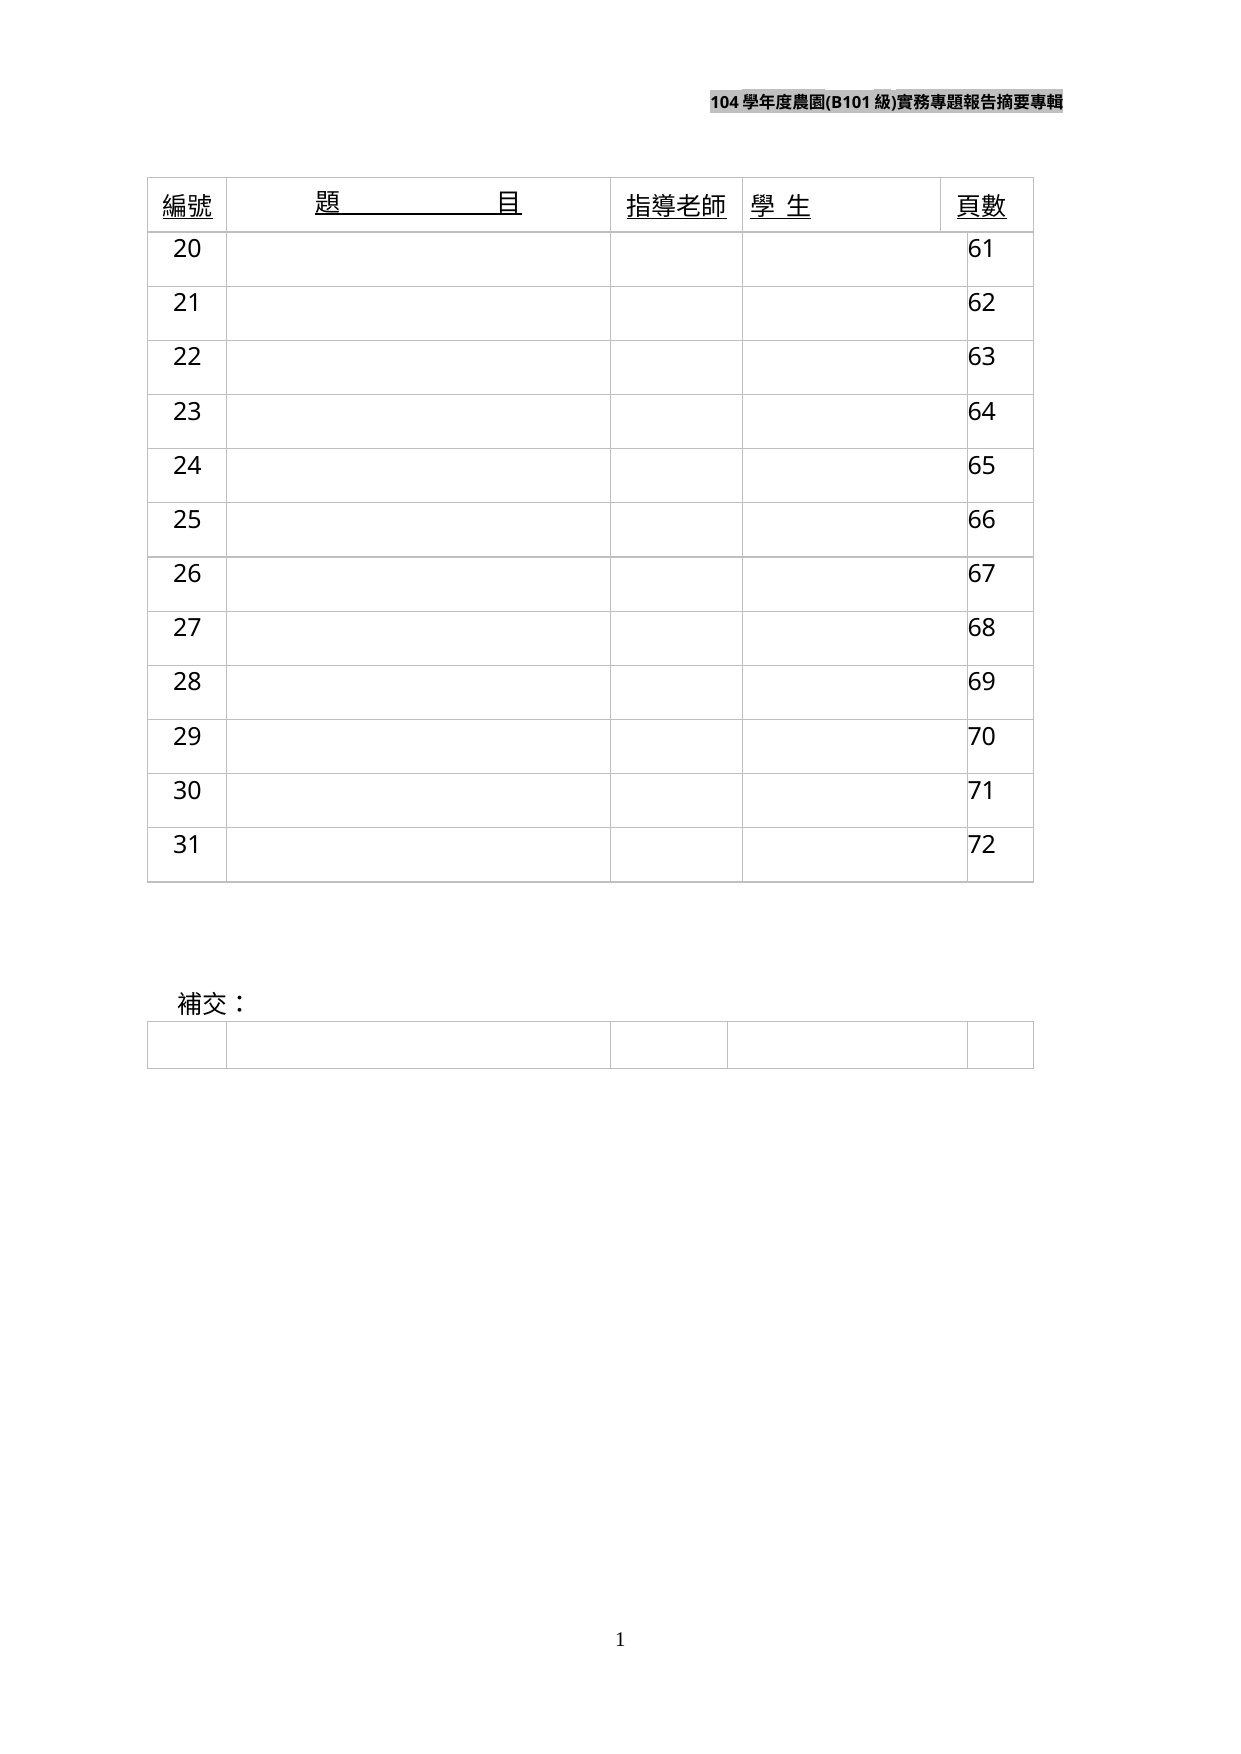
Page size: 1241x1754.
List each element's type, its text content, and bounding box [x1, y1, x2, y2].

table_cell [227, 828, 610, 881]
table_header 題 目 [227, 178, 610, 231]
table_cell [743, 612, 967, 665]
table_cell 62 [968, 287, 1033, 340]
table_header 編號 [148, 178, 226, 231]
table_cell [227, 720, 610, 773]
table_cell [743, 720, 967, 773]
table_cell 63 [968, 341, 1033, 394]
table_cell [743, 395, 967, 448]
table_cell [611, 774, 742, 827]
table_header [227, 1022, 610, 1068]
table_cell [227, 395, 610, 448]
table_header [148, 1022, 226, 1068]
table_cell [743, 828, 967, 881]
table_cell 64 [968, 395, 1033, 448]
table_cell [743, 774, 967, 827]
table_header [968, 1022, 1033, 1068]
table_cell [743, 666, 967, 719]
table_cell [227, 666, 610, 719]
table_cell [611, 287, 742, 340]
table_cell [743, 558, 967, 611]
table_cell [611, 720, 742, 773]
table_cell 72 [968, 828, 1033, 881]
table_header 學 生 [743, 178, 940, 231]
table_cell [227, 341, 610, 394]
table_cell 27 [148, 612, 226, 665]
table_cell [611, 612, 742, 665]
table_cell [227, 503, 610, 556]
table_cell [227, 558, 610, 611]
table_cell [743, 503, 967, 556]
text 補交： [177, 984, 1063, 1021]
table_cell 22 [148, 341, 226, 394]
table_cell 65 [968, 449, 1033, 502]
table_cell [611, 395, 742, 448]
table_cell [611, 233, 742, 286]
table_cell 71 [968, 774, 1033, 827]
table_cell [743, 449, 967, 502]
table_cell 29 [148, 720, 226, 773]
table_cell 66 [968, 503, 1033, 556]
table_cell [227, 774, 610, 827]
table_cell 69 [968, 666, 1033, 719]
table_header [728, 1022, 967, 1068]
table_cell [227, 233, 610, 286]
table_cell 30 [148, 774, 226, 827]
table_cell 23 [148, 395, 226, 448]
table_cell 31 [148, 828, 226, 881]
table_cell [611, 503, 742, 556]
table_header 指導老師 [611, 178, 742, 231]
table_cell 24 [148, 449, 226, 502]
table_cell 21 [148, 287, 226, 340]
table_cell 70 [968, 720, 1033, 773]
table_cell [611, 558, 742, 611]
table_header 頁數 [941, 178, 1033, 231]
table_cell [227, 612, 610, 665]
table_cell [227, 287, 610, 340]
table_header [611, 1022, 727, 1068]
table_cell 61 [968, 233, 1033, 286]
table_cell [227, 449, 610, 502]
table_cell [743, 233, 967, 286]
table_cell [743, 287, 967, 340]
table_cell 67 [968, 558, 1033, 611]
table_cell [611, 828, 742, 881]
table_cell [611, 666, 742, 719]
table_cell 28 [148, 666, 226, 719]
table_cell [611, 341, 742, 394]
table_cell 26 [148, 558, 226, 611]
table_cell 68 [968, 612, 1033, 665]
table_cell 25 [148, 503, 226, 556]
table_cell 20 [148, 233, 226, 286]
table_cell [743, 341, 967, 394]
table_cell [611, 449, 742, 502]
